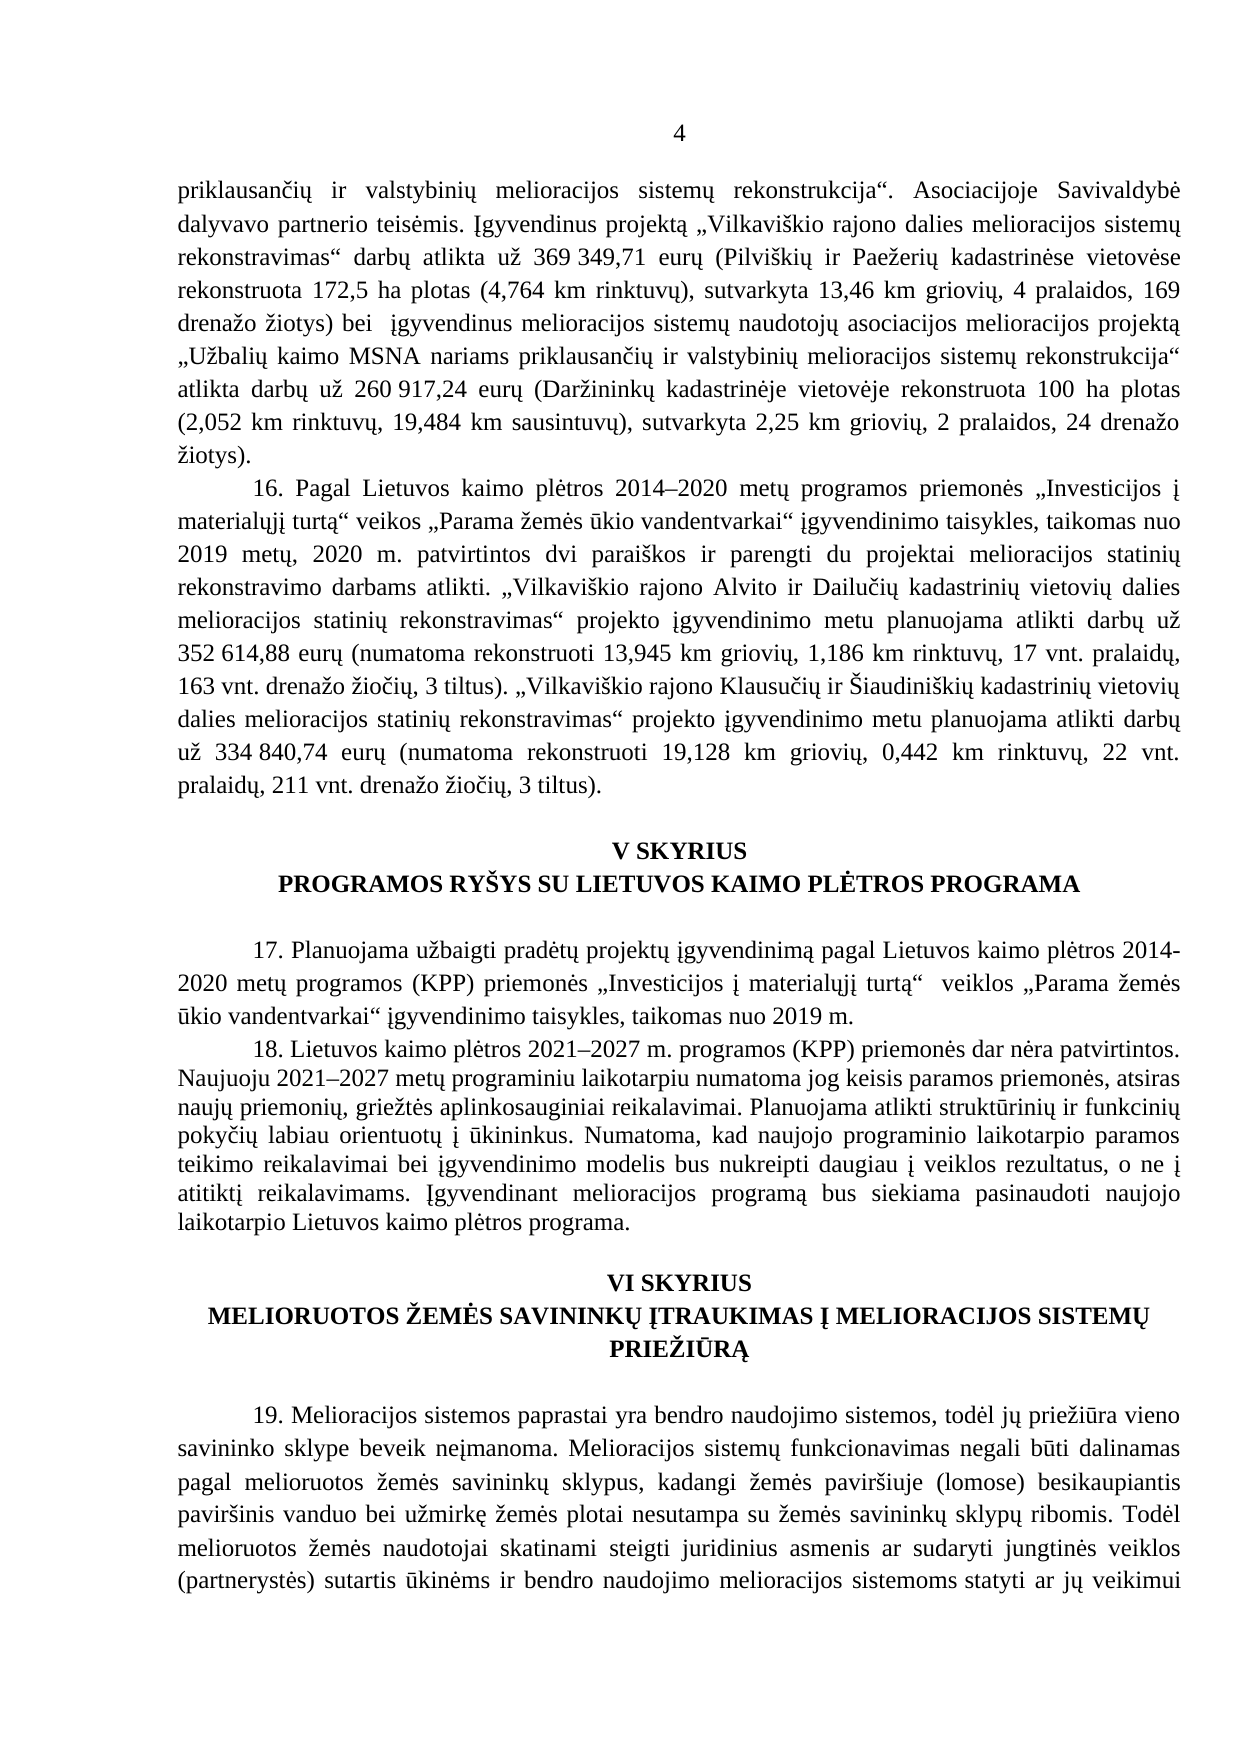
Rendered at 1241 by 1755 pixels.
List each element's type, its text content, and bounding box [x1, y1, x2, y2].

text 17. Planuojama užbaigti pradėtų projektų įgyvendinimą pagal Lietuvos kaimo plėtros 2014-2020 metų programos (KPP) priemonės „Investicijos į materialųjį turtą“ veiklos „Parama žemės ūkio vandentvarkai“ įgyvendinimo taisykles, taikomas nuo 2019 m. [177, 935, 1181, 1030]
text PROGRAMOS RYŠYS SU LIETUVOS KAIMO PLĖTROS PROGRAMA [177, 869, 1181, 898]
text 16. Pagal Lietuvos kaimo plėtros 2014–2020 metų programos priemonės „Investicijos į materialųjį turtą“ veikos „Parama žemės ūkio vandentvarkai“ įgyvendinimo taisykles, taikomas nuo 2019 metų, 2020 m. patvirtintos dvi paraiškos ir parengti du projektai melioracijos statinių rekonstravimo darbams atlikti. „Vilkaviškio rajono Alvito ir Dailučių kadastrinių vietovių dalies melioracijos statinių rekonstravimas“ projekto įgyvendinimo metu planuojama atlikti darbų už 352 614,88 eurų (numatoma rekonstruoti 13,945 km griovių, 1,186 km rinktuvų, 17 vnt. pralaidų, 163 vnt. drenažo žiočių, 3 tiltus). „Vilkaviškio rajono Klausučių ir Šiaudiniškių kadastrinių vietovių dalies melioracijos statinių rekonstravimas“ projekto įgyvendinimo metu planuojama atlikti darbų už 334 840,74 eurų (numatoma rekonstruoti 19,128 km griovių, 0,442 km rinktuvų, 22 vnt. pralaidų, 211 vnt. drenažo žiočių, 3 tiltus). [177, 473, 1181, 799]
text MELIORUOTOS ŽEMĖS SAVININKŲ ĮTRAUKIMAS Į MELIORACIJOS SISTEMŲ PRIEŽIŪRĄ [177, 1301, 1181, 1363]
text 19. Melioracijos sistemos paprastai yra bendro naudojimo sistemos, todėl jų priežiūra vieno savininko sklype beveik neįmanoma. Melioracijos sistemų funkcionavimas negali būti dalinamas pagal melioruotos žemės savininkų sklypus, kadangi žemės paviršiuje (lomose) besikaupiantis paviršinis vanduo bei užmirkę žemės plotai nesutampa su žemės savininkų sklypų ribomis. Todėl melioruotos žemės naudotojai skatinami steigti juridinius asmenis ar sudaryti jungtinės veiklos (partnerystės) sutartis ūkinėms ir bendro naudojimo melioracijos sistemoms statyti ar jų veikimui [177, 1401, 1181, 1594]
text VI SKYRIUS [177, 1268, 1181, 1297]
text V SKYRIUS [177, 836, 1181, 865]
text 18. Lietuvos kaimo plėtros 2021–2027 m. programos (KPP) priemonės dar nėra patvirtintos. Naujuoju 2021–2027 metų programiniu laikotarpiu numatoma jog keisis paramos priemonės, atsiras naujų priemonių, griežtės aplinkosauginiai reikalavimai. Planuojama atlikti struktūrinių ir funkcinių pokyčių labiau orientuotų į ūkininkus. Numatoma, kad naujojo programinio laikotarpio paramos teikimo reikalavimai bei įgyvendinimo modelis bus nukreipti daugiau į veiklos rezultatus, o ne į atitiktį reikalavimams. Įgyvendinant melioracijos programą bus siekiama pasinaudoti naujojo laikotarpio Lietuvos kaimo plėtros programa. [177, 1034, 1181, 1235]
text priklausančių ir valstybinių melioracijos sistemų rekonstrukcija“. Asociacijoje Savivaldybė dalyvavo partnerio teisėmis. Įgyvendinus projektą „Vilkaviškio rajono dalies melioracijos sistemų rekonstravimas“ darbų atlikta už 369 349,71 eurų (Pilviškių ir Paežerių kadastrinėse vietovėse rekonstruota 172,5 ha plotas (4,764 km rinktuvų), sutvarkyta 13,46 km griovių, 4 pralaidos, 169 drenažo žiotys) bei įgyvendinus melioracijos sistemų naudotojų asociacijos melioracijos projektą „Užbalių kaimo MSNA nariams priklausančių ir valstybinių melioracijos sistemų rekonstrukcija“ atlikta darbų už 260 917,24 eurų (Daržininkų kadastrinėje vietovėje rekonstruota 100 ha plotas (2,052 km rinktuvų, 19,484 km sausintuvų), sutvarkyta 2,25 km griovių, 2 pralaidos, 24 drenažo žiotys). [177, 176, 1181, 468]
